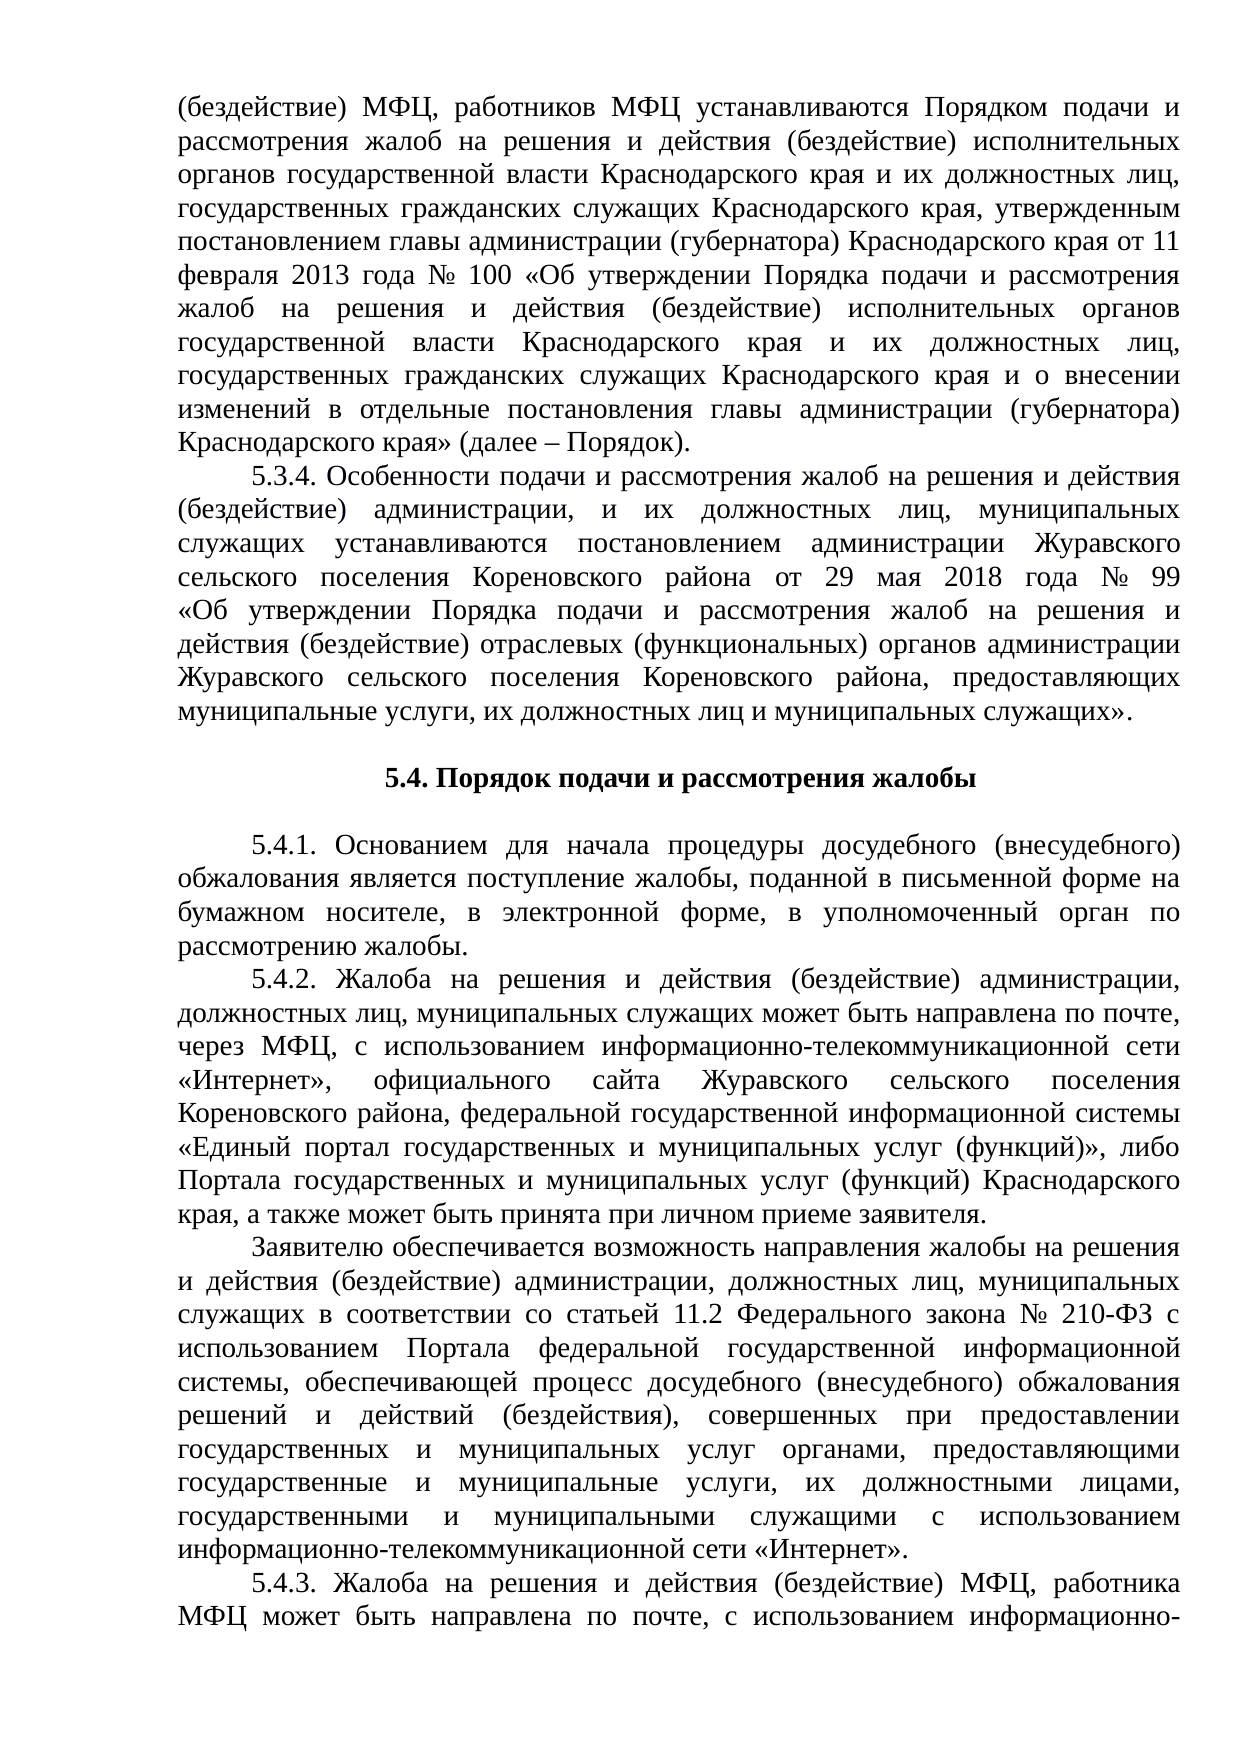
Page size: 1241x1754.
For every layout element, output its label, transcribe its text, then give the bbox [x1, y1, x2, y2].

text 5.4.2. Жалоба на решения и действия (бездействие) администрации, должностных лиц, муниципальных служащих может быть направлена по почте, через МФЦ, с использованием информационно-телекоммуникационной сети «Интернет», официального сайта Журавского сельского поселения Кореновского района, федеральной государственной информационной системы «Единый портал государственных и муниципальных услуг (функций)», либо Портала государственных и муниципальных услуг (функций) Краснодарского края, а также может быть принята при личном приеме заявителя. [177, 961, 1181, 1229]
text (бездействие) МФЦ, работников МФЦ устанавливаются Порядком подачи и рассмотрения жалоб на решения и действия (бездействие) исполнительных органов государственной власти Краснодарского края и их должностных лиц, государственных гражданских служащих Краснодарского края, утвержденным постановлением главы администрации (губернатора) Краснодарского края от 11 февраля 2013 года № 100 «Об утверждении Порядка подачи и рассмотрения жалоб на решения и действия (бездействие) исполнительных органов государственной власти Краснодарского края и их должностных лиц, государственных гражданских служащих Краснодарского края и о внесении изменений в отдельные постановления главы администрации (губернатора) Краснодарского края» (далее – Порядок). [177, 89, 1181, 458]
text 5.4. Порядок подачи и рассмотрения жалобы [177, 760, 1181, 793]
text 5.3.4. Особенности подачи и рассмотрения жалоб на решения и действия (бездействие) администрации, и их должностных лиц, муниципальных служащих устанавливаются постановлением администрации Журавского сельского поселения Кореновского района от 29 мая 2018 года № 99 «Об утверждении Порядка подачи и рассмотрения жалоб на решения и действия (бездействие) отраслевых (функциональных) органов администрации Журавского сельского поселения Кореновского района, предоставляющих муниципальные услуги, их должностных лиц и муниципальных служащих». [177, 458, 1181, 726]
text Заявителю обеспечивается возможность направления жалобы на решения и действия (бездействие) администрации, должностных лиц, муниципальных служащих в соответствии со статьей 11.2 Федерального закона № 210-ФЗ с использованием Портала федеральной государственной информационной системы, обеспечивающей процесс досудебного (внесудебного) обжалования решений и действий (бездействия), совершенных при предоставлении государственных и муниципальных услуг органами, предоставляющими государственные и муниципальные услуги, их должностными лицами, государственными и муниципальными служащими с использованием информационно-телекоммуникационной сети «Интернет». [177, 1229, 1181, 1565]
text 5.4.3. Жалоба на решения и действия (бездействие) МФЦ, работника МФЦ может быть направлена по почте, с использованием информационно- [177, 1565, 1181, 1632]
text 5.4.1. Основанием для начала процедуры досудебного (внесудебного) обжалования является поступление жалобы, поданной в письменной форме на бумажном носителе, в электронной форме, в уполномоченный орган по рассмотрению жалобы. [177, 827, 1181, 961]
